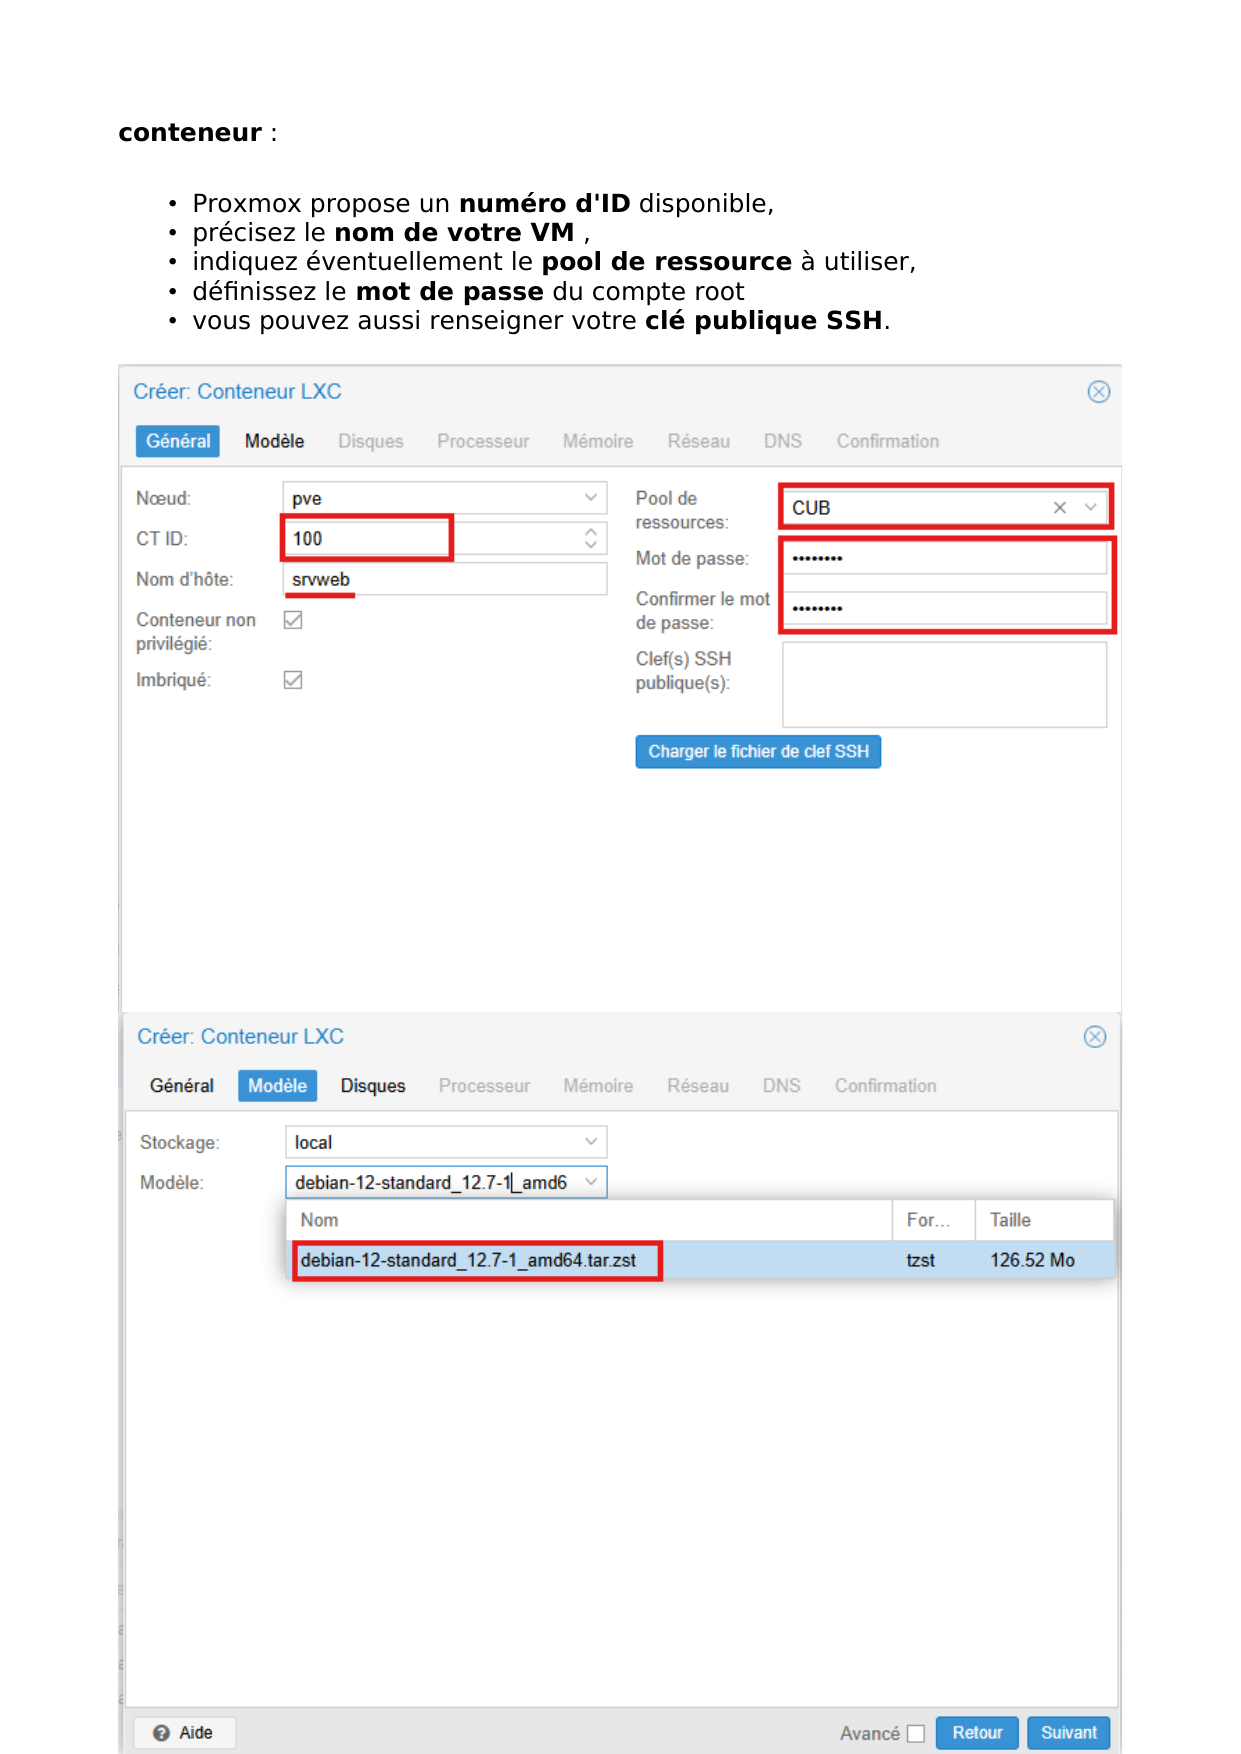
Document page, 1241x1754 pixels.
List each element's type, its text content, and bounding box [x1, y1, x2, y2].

list Proxmox propose un numéro d'ID disponible, [177, 189, 1122, 218]
list précisez le nom de votre VM , [177, 218, 1122, 248]
list indiquez éventuellement le pool de ressource à utiliser, [177, 248, 1122, 277]
list définissez le mot de passe du compte root [177, 277, 1122, 306]
text conteneur : [118, 118, 1122, 147]
picture [118, 364, 1123, 1754]
list vous pouvez aussi renseigner votre clé publique SSH. [177, 306, 1122, 335]
